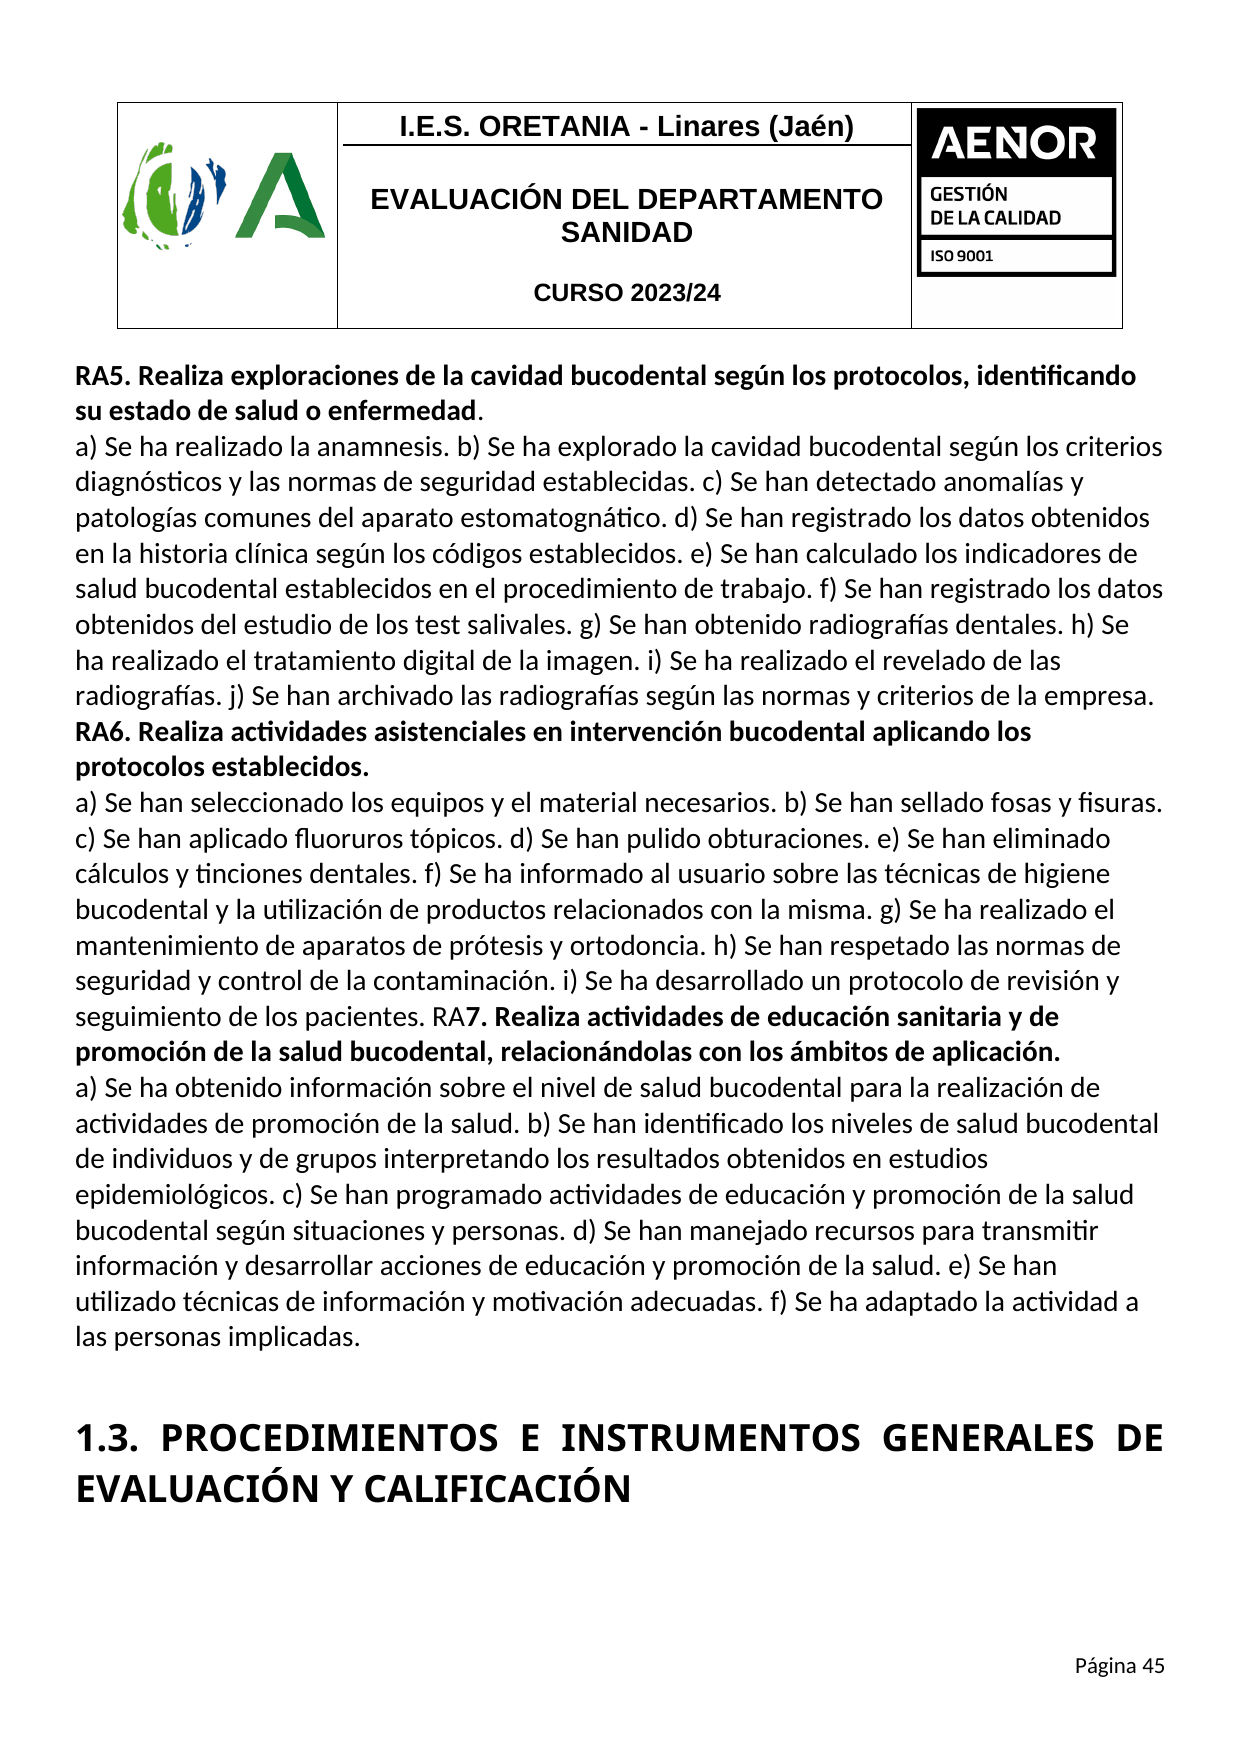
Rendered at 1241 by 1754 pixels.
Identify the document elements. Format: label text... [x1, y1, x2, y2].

text a) Se ha realizado la anamnesis. b) Se ha explorado la cavidad bucodental según los criterios diagnósticos y las normas de seguridad establecidas. c) Se han detectado anomalías y patologías comunes del aparato estomatognático. d) Se han registrado los datos obtenidos en la historia clínica según los códigos establecidos. e) Se han calculado los indicadores de salud bucodental establecidos en el procedimiento de trabajo. f) Se han registrado los datos obtenidos del estudio de los test salivales. g) Se han obtenido radiografías dentales. h) Se ha realizado el tratamiento digital de la imagen. i) Se ha realizado el revelado de las radiografías. j) Se han archivado las radiografías según las normas y criterios de la empresa. [75, 428, 1165, 713]
text RA5. Realiza exploraciones de la cavidad bucodental según los protocolos, identificando su estado de salud o enfermedad. [75, 357, 1165, 428]
picture [120, 142, 333, 251]
text RA6. Realiza actividades asistenciales en intervención bucodental aplicando los protocolos establecidos. [75, 713, 1165, 784]
text 1.3. Procedimientos e instrumentos generales de evaluación y calificación [75, 1411, 1165, 1513]
text a) Se ha obtenido información sobre el nivel de salud bucodental para la realización de actividades de promoción de la salud. b) Se han identificado los niveles de salud bucodental de individuos y de grupos interpretando los resultados obtenidos en estudios epidemiológicos. c) Se han programado actividades de educación y promoción de la salud bucodental según situaciones y personas. d) Se han manejado recursos para transmitir información y desarrollar acciones de educación y promoción de la salud. e) Se han utilizado técnicas de información y motivación adecuadas. f) Se ha adaptado la actividad a las personas implicadas. [75, 1069, 1165, 1354]
text a) Se han seleccionado los equipos y el material necesarios. b) Se han sellado fosas y fisuras. c) Se han aplicado fluoruros tópicos. d) Se han pulido obturaciones. e) Se han eliminado cálculos y tinciones dentales. f) Se ha informado al usuario sobre las técnicas de higiene bucodental y la utilización de productos relacionados con la misma. g) Se ha realizado el mantenimiento de aparatos de prótesis y ortodoncia. h) Se han respetado las normas de seguridad y control de la contaminación. i) Se ha desarrollado un protocolo de revisión y seguimiento de los pacientes. RA7. Realiza actividades de educación sanitaria y de promoción de la salud bucodental, relacionándolas con los ámbitos de aplicación. [75, 784, 1165, 1069]
